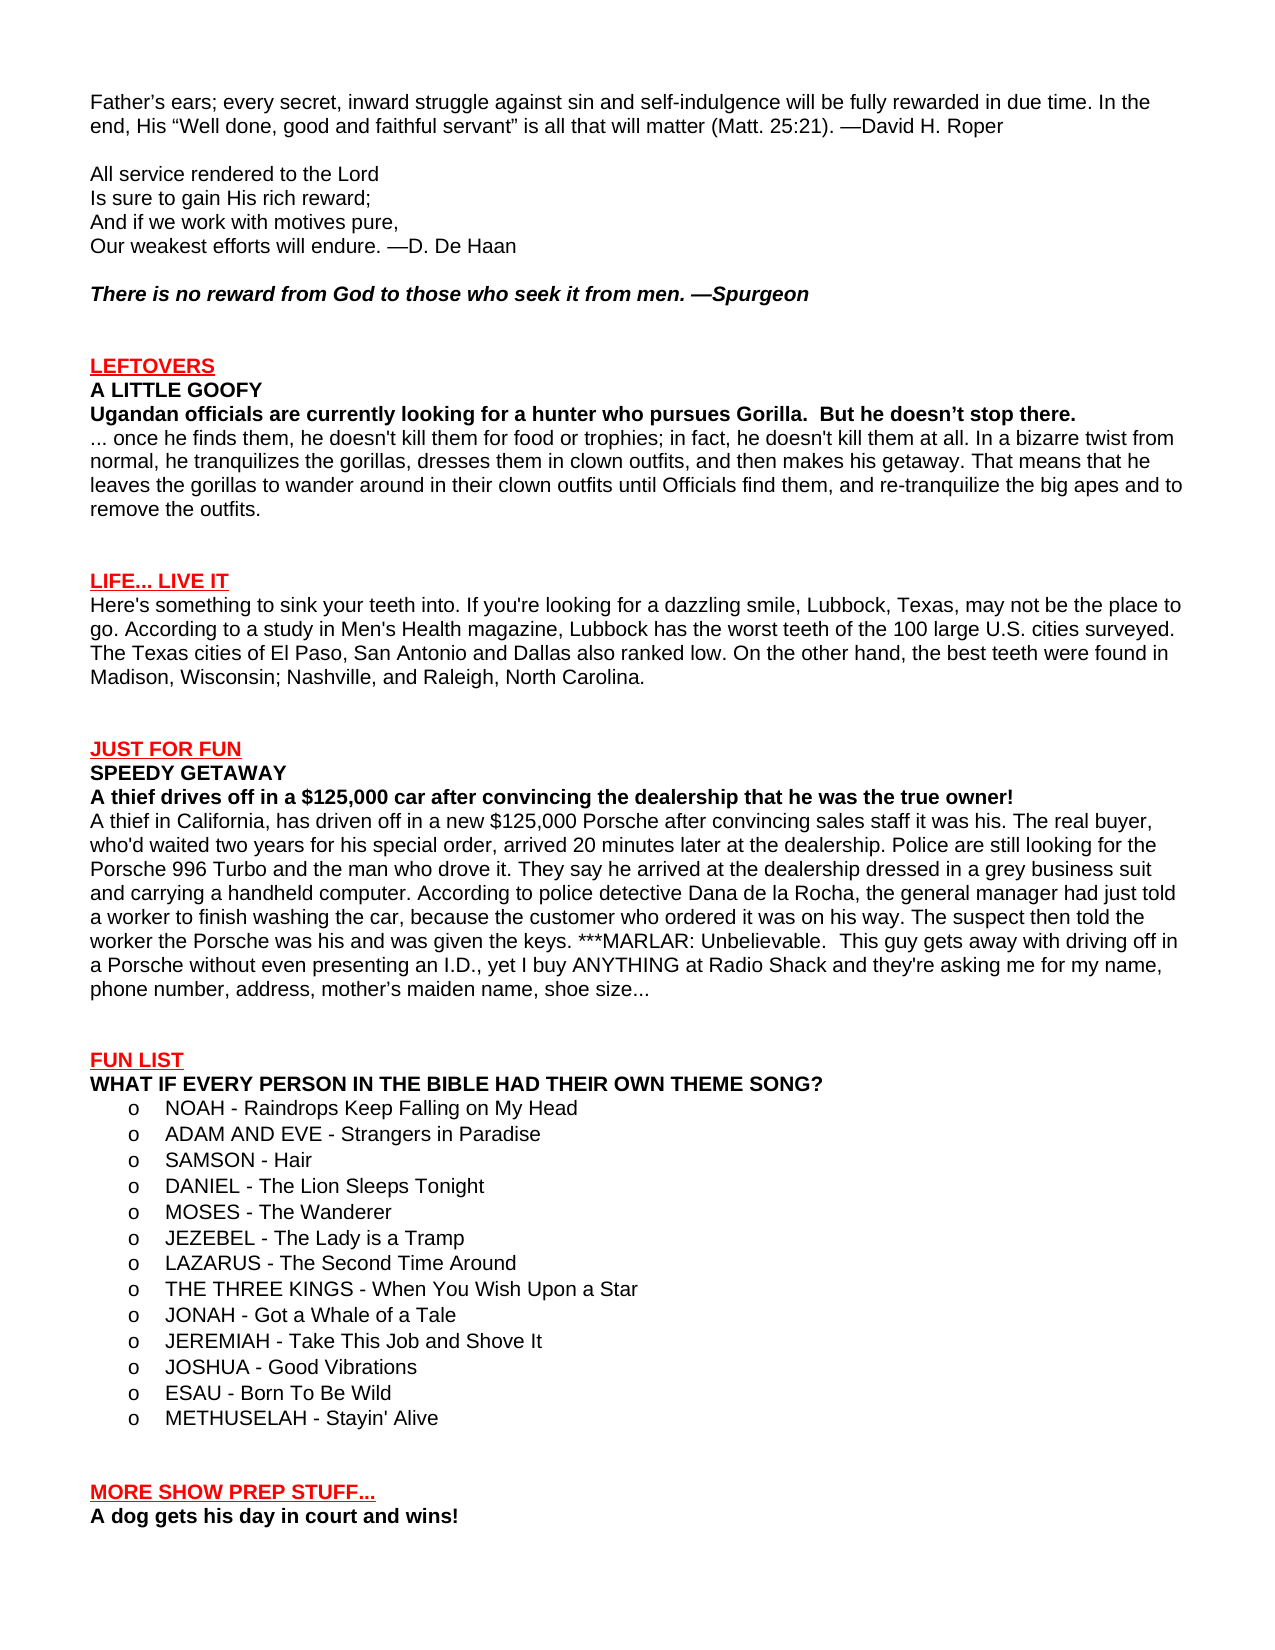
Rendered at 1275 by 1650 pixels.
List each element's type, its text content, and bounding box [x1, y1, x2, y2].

text JUST FOR FUN [90, 737, 1185, 761]
list METHUSELAH - Stayin' Alive [127, 1406, 1185, 1432]
text Ugandan officials are currently looking for a hunter who pursues Gorilla. But he doesn’t stop there. [90, 401, 1185, 425]
text WHAT IF EVERY PERSON IN THE BIBLE HAD THEIR OWN THEME SONG? [90, 1072, 1185, 1096]
list THE THREE KINGS - When You Wish Upon a Star [127, 1277, 1185, 1303]
list NOAH - Raindrops Keep Falling on My Head [127, 1096, 1185, 1122]
list JOSHUA - Good Vibrations [127, 1354, 1185, 1380]
list ESAU - Born To Be Wild [127, 1380, 1185, 1406]
list DANIEL - The Lion Sleeps Tonight [127, 1174, 1185, 1199]
text A dog gets his day in court and wins! [90, 1504, 1185, 1528]
list ADAM AND EVE - Strangers in Paradise [127, 1122, 1185, 1148]
text All service rendered to the Lord Is sure to gain His rich reward; And if we work with motives pure, Our weakest efforts will endure. —D. De Haan [90, 162, 1185, 258]
list JEZEBEL - The Lady is a Tramp [127, 1225, 1185, 1251]
text Father’s ears; every secret, inward struggle against sin and self-indulgence will be fully rewarded in due time. In the end, His “Well done, good and faithful servant” is all that will matter (Matt. 25:21). —David H. Roper [90, 90, 1185, 138]
text MORE SHOW PREP STUFF... [90, 1480, 1185, 1504]
list SAMSON - Hair [127, 1148, 1185, 1174]
text ... once he finds them, he doesn't kill them for food or trophies; in fact, he doesn't kill them at all. In a bizarre twist from normal, he tranquilizes the gorillas, dresses them in clown outfits, and then makes his getaway. That means that he leaves the gorillas to wander around in their clown outfits until Officials find them, and re-tranquilize the big apes and to remove the outfits. [90, 425, 1185, 521]
text LIFE... LIVE IT [90, 569, 1185, 593]
text A thief drives off in a $125,000 car after convincing the dealership that he was the true owner! [90, 785, 1185, 809]
list JONAH - Got a Whale of a Tale [127, 1303, 1185, 1329]
text There is no reward from God to those who seek it from men. —Spurgeon [90, 282, 1185, 306]
text A thief in California, has driven off in a new $125,000 Porsche after convincing sales staff it was his. The real buyer, who'd waited two years for his special order, arrived 20 minutes later at the dealership. Police are still looking for the Porsche 996 Turbo and the man who drove it. They say he arrived at the dealership dressed in a grey business suit and carrying a handheld computer. According to police detective Dana de la Rocha, the general manager had just told a worker to finish washing the car, because the customer who ordered it was on his way. The suspect then told the worker the Porsche was his and was given the keys. ***MARLAR: Unbelievable. This guy gets away with driving off in a Porsche without even presenting an I.D., yet I buy ANYTHING at Radio Shack and they're asking me for my name, phone number, address, mother’s maiden name, shoe size... [90, 809, 1185, 1000]
text LEFTOVERS [90, 353, 1185, 377]
text SPEEDY GETAWAY [90, 761, 1185, 785]
text A LITTLE GOOFY [90, 377, 1185, 401]
text Here's something to sink your teeth into. If you're looking for a dazzling smile, Lubbock, Texas, may not be the place to go. According to a study in Men's Health magazine, Lubbock has the worst teeth of the 100 large U.S. cities surveyed. The Texas cities of El Paso, San Antonio and Dallas also ranked low. On the other hand, the best teeth were found in Madison, Wisconsin; Nashville, and Raleigh, North Carolina. [90, 593, 1185, 689]
list JEREMIAH - Take This Job and Shove It [127, 1329, 1185, 1354]
list LAZARUS - The Second Time Around [127, 1251, 1185, 1277]
list MOSES - The Wanderer [127, 1199, 1185, 1225]
text FUN LIST [90, 1048, 1185, 1072]
